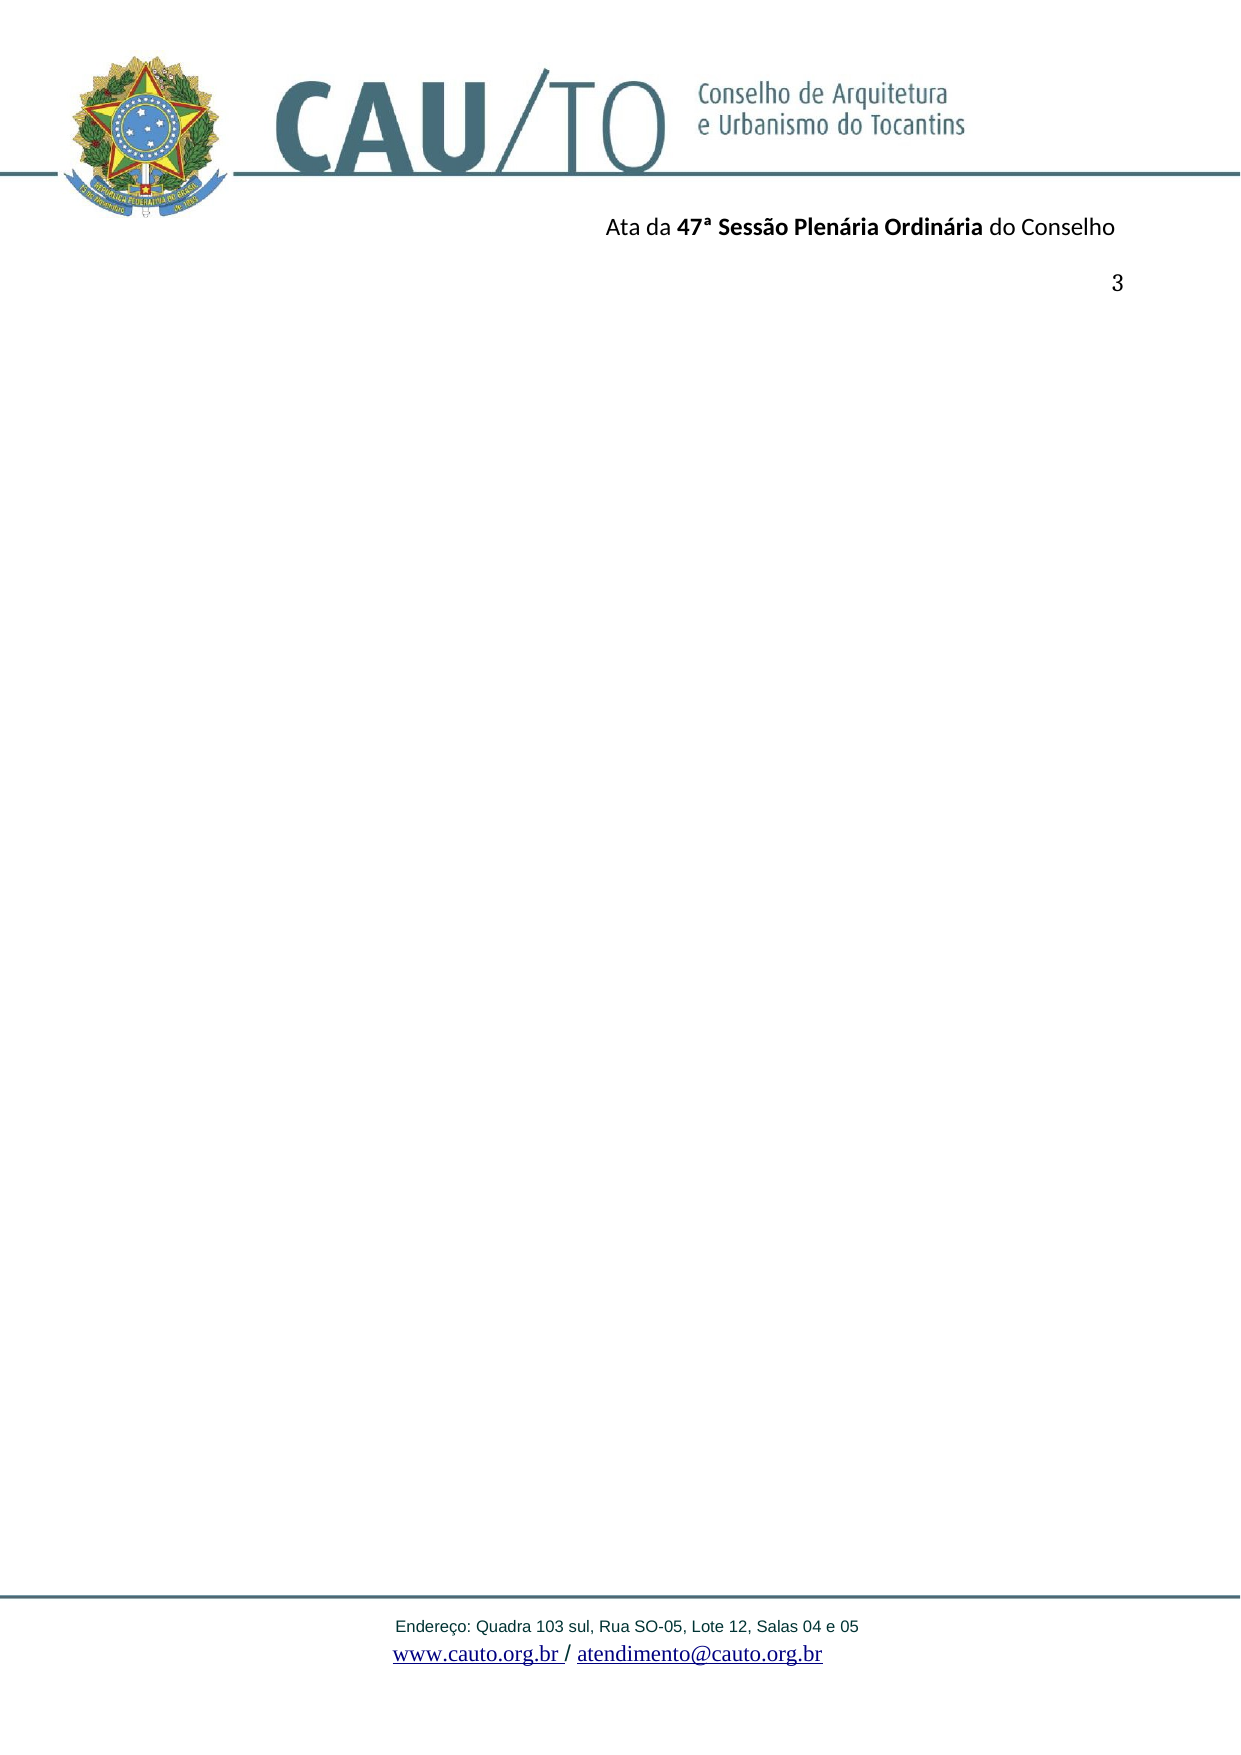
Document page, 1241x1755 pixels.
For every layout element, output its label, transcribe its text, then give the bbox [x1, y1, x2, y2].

text 3 [94, 269, 1123, 298]
